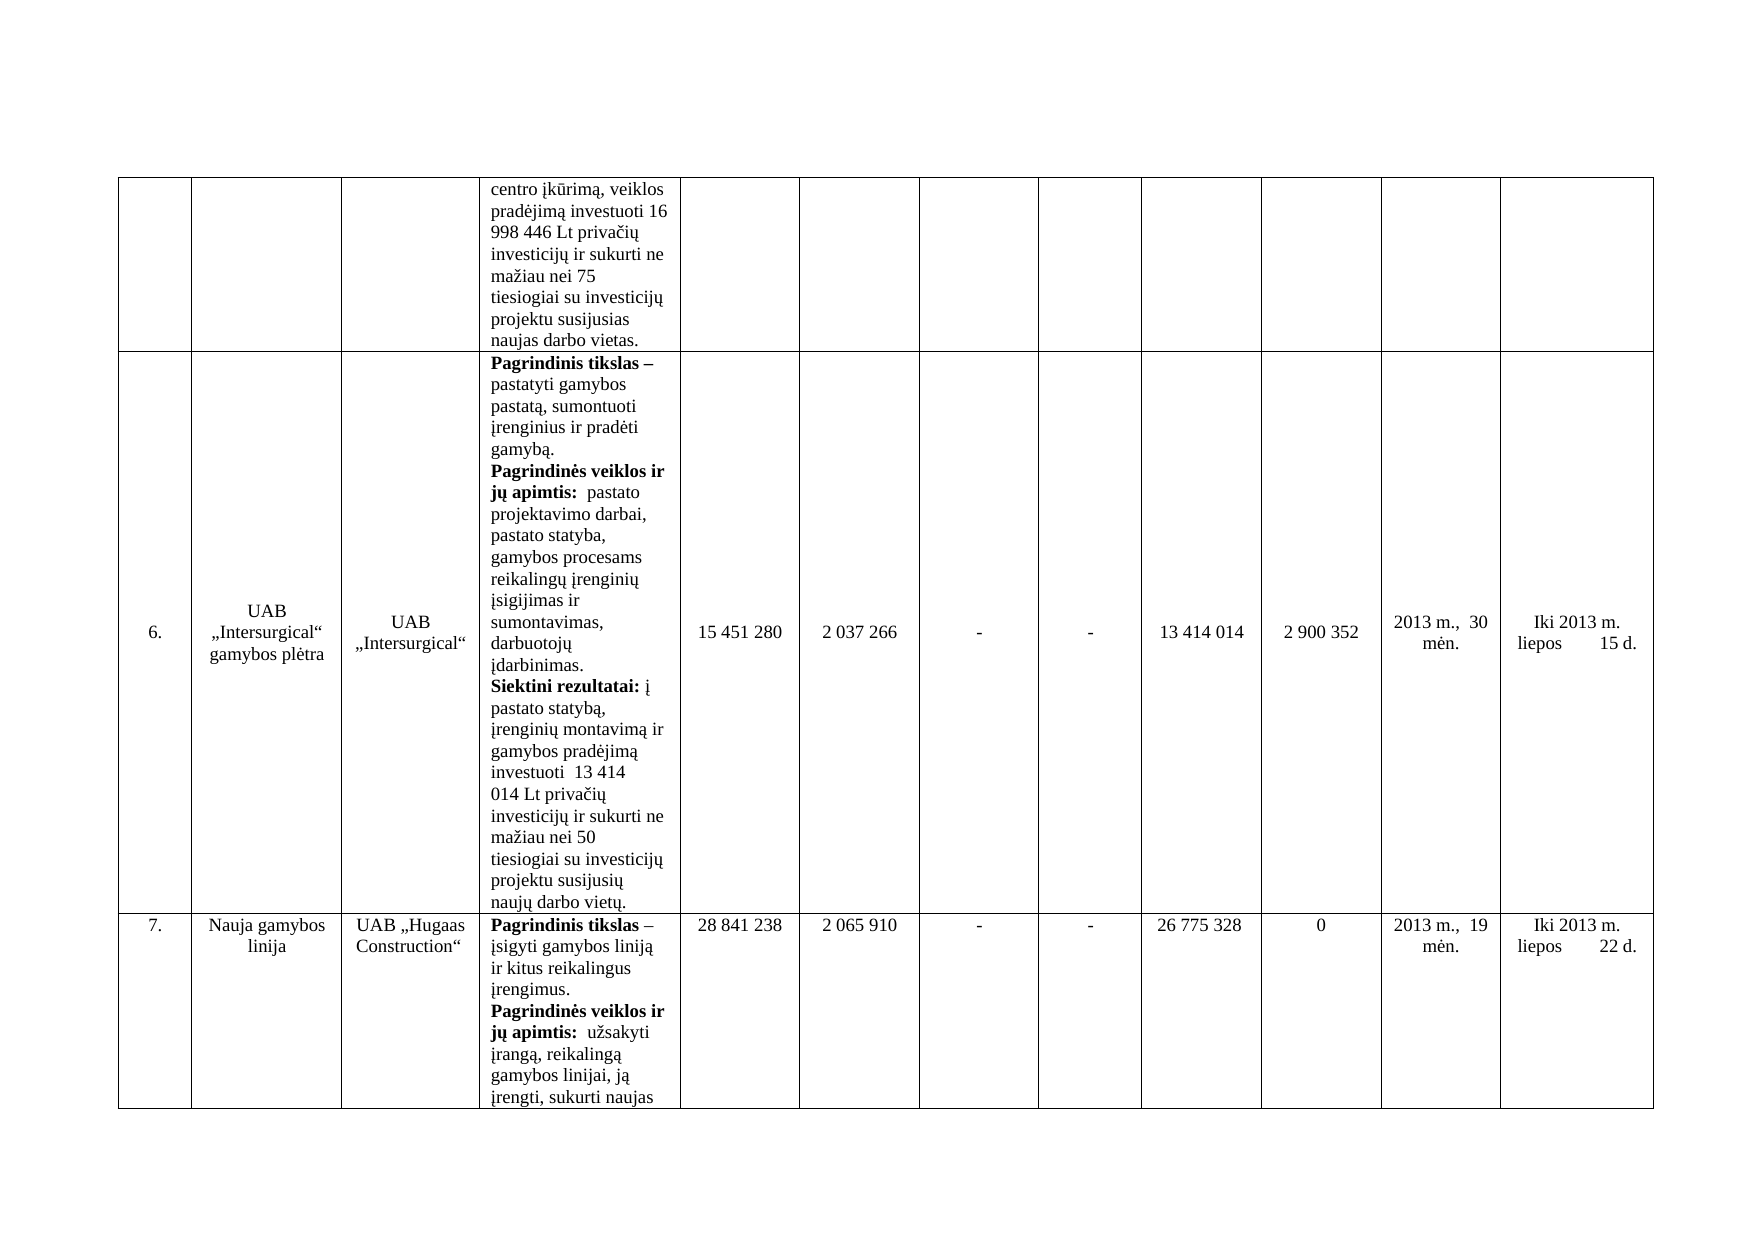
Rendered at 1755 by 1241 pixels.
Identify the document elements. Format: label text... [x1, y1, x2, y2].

table_cell centro įkūrimą, veiklos pradėjimą investuoti 16 998 446 Lt privačių investicijų ir sukurti ne mažiau nei 75 tiesiogiai su investicijų projektu susijusias naujas darbo vietas. [480, 178, 680, 351]
table_cell - [920, 914, 1038, 1107]
table_cell Pagrindinis tikslas – įsigyti gamybos liniją ir kitus reikalingus įrengimus. Pagrindinės veiklos ir jų apimtis: užsakyti įrangą, reikalingą gamybos linijai, ją įrengti, sukurti naujas [480, 914, 680, 1107]
table_cell Nauja gamybos linija [192, 914, 341, 1107]
table_cell 0 [1262, 914, 1381, 1107]
table_cell [192, 178, 341, 351]
table_cell UAB „Hugaas Construction“ [342, 914, 479, 1107]
table_cell 2 037 266 [800, 352, 919, 912]
table_cell 26 775 328 [1142, 914, 1261, 1107]
table_cell UAB „Intersurgical“ gamybos plėtra [192, 352, 341, 912]
table_cell UAB „Intersurgical“ [342, 352, 479, 912]
table_cell Iki 2013 m. liepos 15 d. [1501, 352, 1653, 912]
table_cell 2 065 910 [800, 914, 919, 1107]
table_cell 2 900 352 [1262, 352, 1381, 912]
table_cell 2013 m., 30 mėn. [1382, 352, 1500, 912]
table_cell - [920, 178, 1038, 351]
table_cell 15 451 280 [681, 352, 799, 912]
table_cell [1262, 178, 1381, 351]
table_cell [119, 178, 191, 351]
table_cell - [920, 352, 1038, 912]
table_cell - [1039, 914, 1141, 1107]
table_cell Pagrindinis tikslas – pastatyti gamybos pastatą, sumontuoti įrenginius ir pradėti gamybą. Pagrindinės veiklos ir jų apimtis: pastato projektavimo darbai, pastato statyba, gamybos procesams reikalingų įrenginių įsigijimas ir sumontavimas, darbuotojų įdarbinimas. Siektini rezultatai: į pastato statybą, įrenginių montavimą ir gamybos pradėjimą investuoti 13 414 014 Lt privačių investicijų ir sukurti ne mažiau nei 50 tiesiogiai su investicijų projektu susijusių naujų darbo vietų. [480, 352, 680, 912]
table_cell - [1039, 352, 1141, 912]
table_cell [1142, 178, 1261, 351]
table_cell [342, 178, 479, 351]
table_cell Iki 2013 m. liepos 22 d. [1501, 914, 1653, 1107]
table_cell 28 841 238 [681, 914, 799, 1107]
table_cell - [1039, 178, 1141, 351]
table_cell 13 414 014 [1142, 352, 1261, 912]
table_cell 6. [119, 352, 191, 912]
table_cell 2013 m., 19 mėn. [1382, 914, 1500, 1107]
table_cell [1501, 178, 1653, 351]
table_cell [681, 178, 799, 351]
table_cell 7. [119, 914, 191, 1107]
table_cell [800, 178, 919, 351]
table_cell [1382, 178, 1500, 351]
